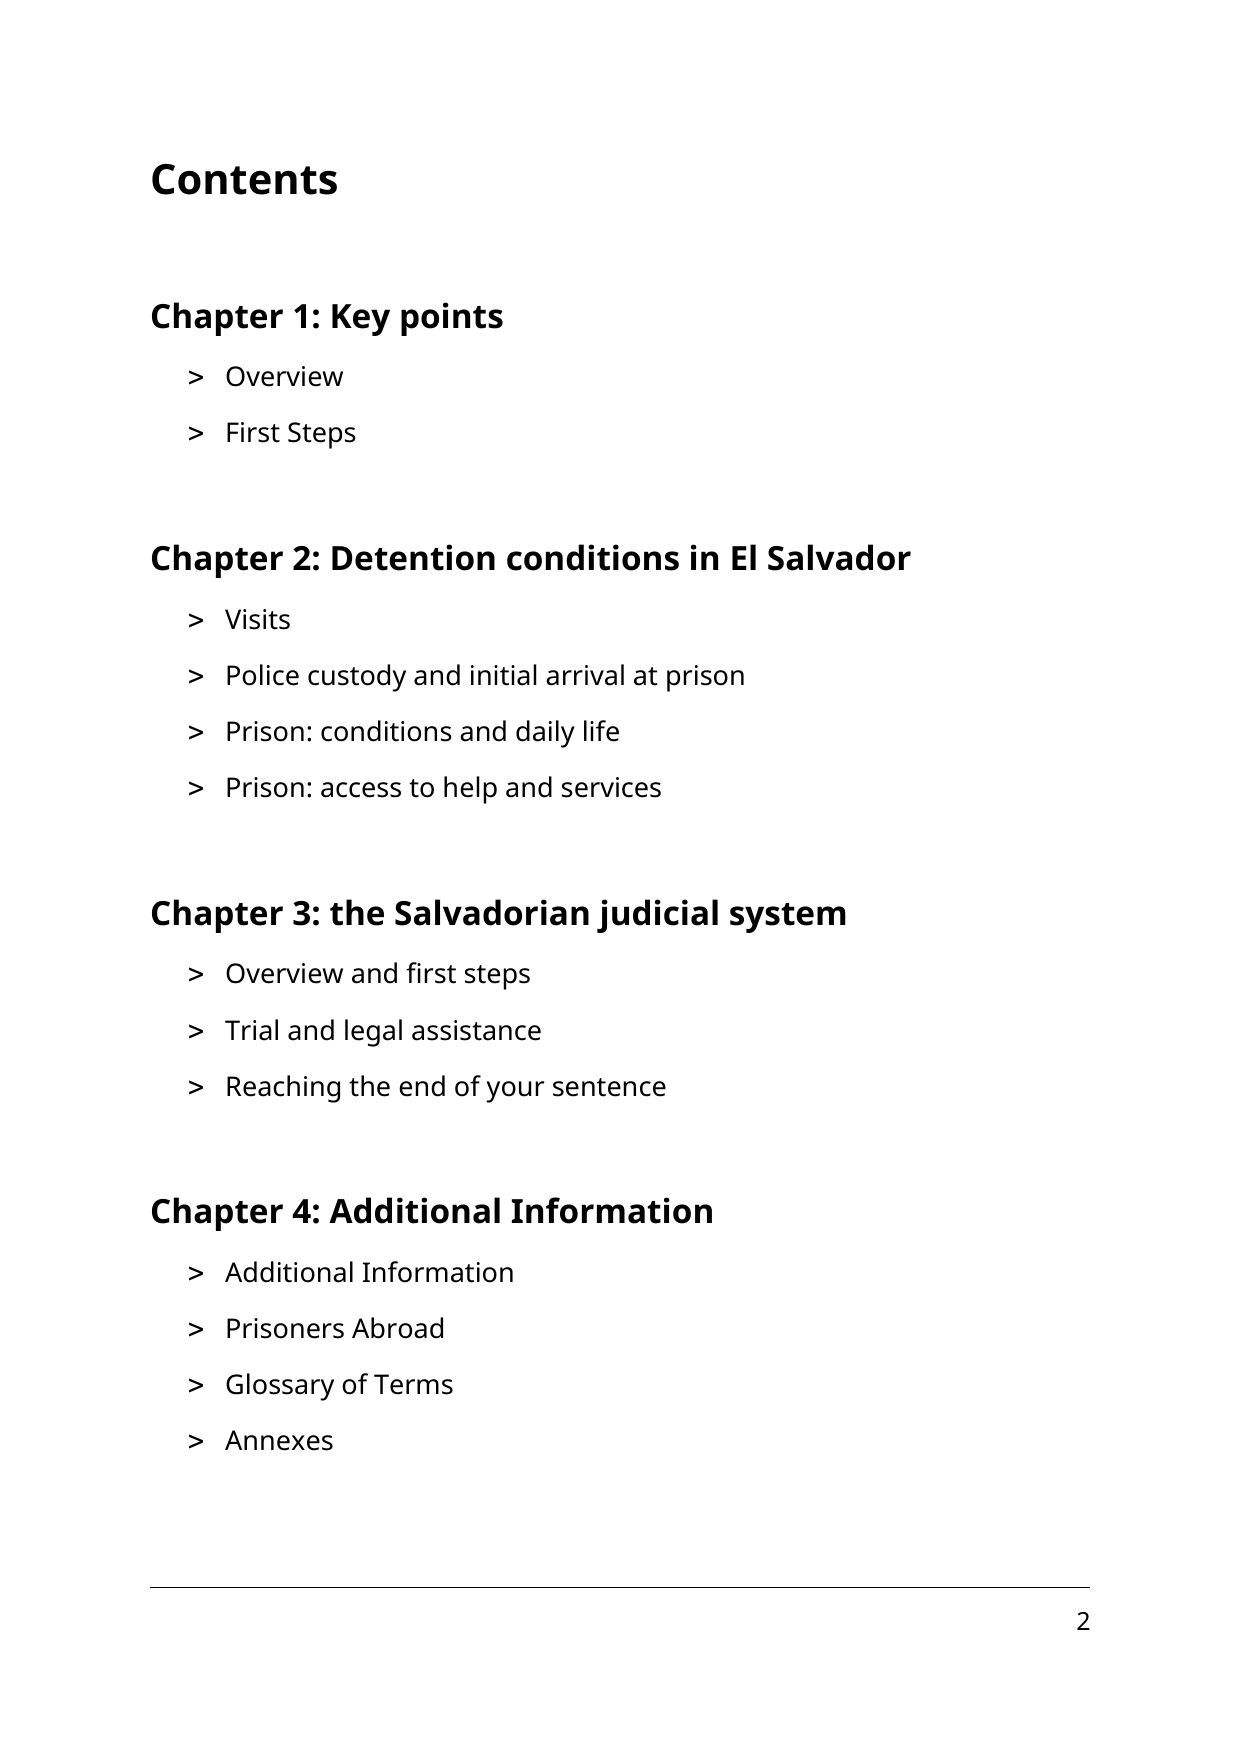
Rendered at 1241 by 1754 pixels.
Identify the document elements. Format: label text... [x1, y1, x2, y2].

list First Steps [187, 414, 1090, 451]
text Chapter 4: Additional Information [150, 1188, 1090, 1234]
list Trial and legal assistance [187, 1011, 1090, 1048]
list Prison: conditions and daily life [187, 712, 1090, 749]
text Contents [150, 150, 1090, 207]
list Reaching the end of your sentence [187, 1067, 1090, 1104]
list Additional Information [187, 1253, 1090, 1290]
list Annexes [187, 1422, 1090, 1458]
list Police custody and initial arrival at prison [187, 656, 1090, 693]
list Overview [187, 358, 1090, 395]
list Prison: access to help and services [187, 768, 1090, 805]
list Visits [187, 600, 1090, 637]
text Chapter 1: Key points [150, 293, 1090, 338]
list Prisoners Abroad [187, 1309, 1090, 1346]
text Chapter 3: the Salvadorian judicial system [150, 890, 1090, 935]
list Overview and first steps [187, 955, 1090, 992]
text Chapter 2: Detention conditions in El Salvador [150, 535, 1090, 581]
list Glossary of Terms [187, 1366, 1090, 1402]
